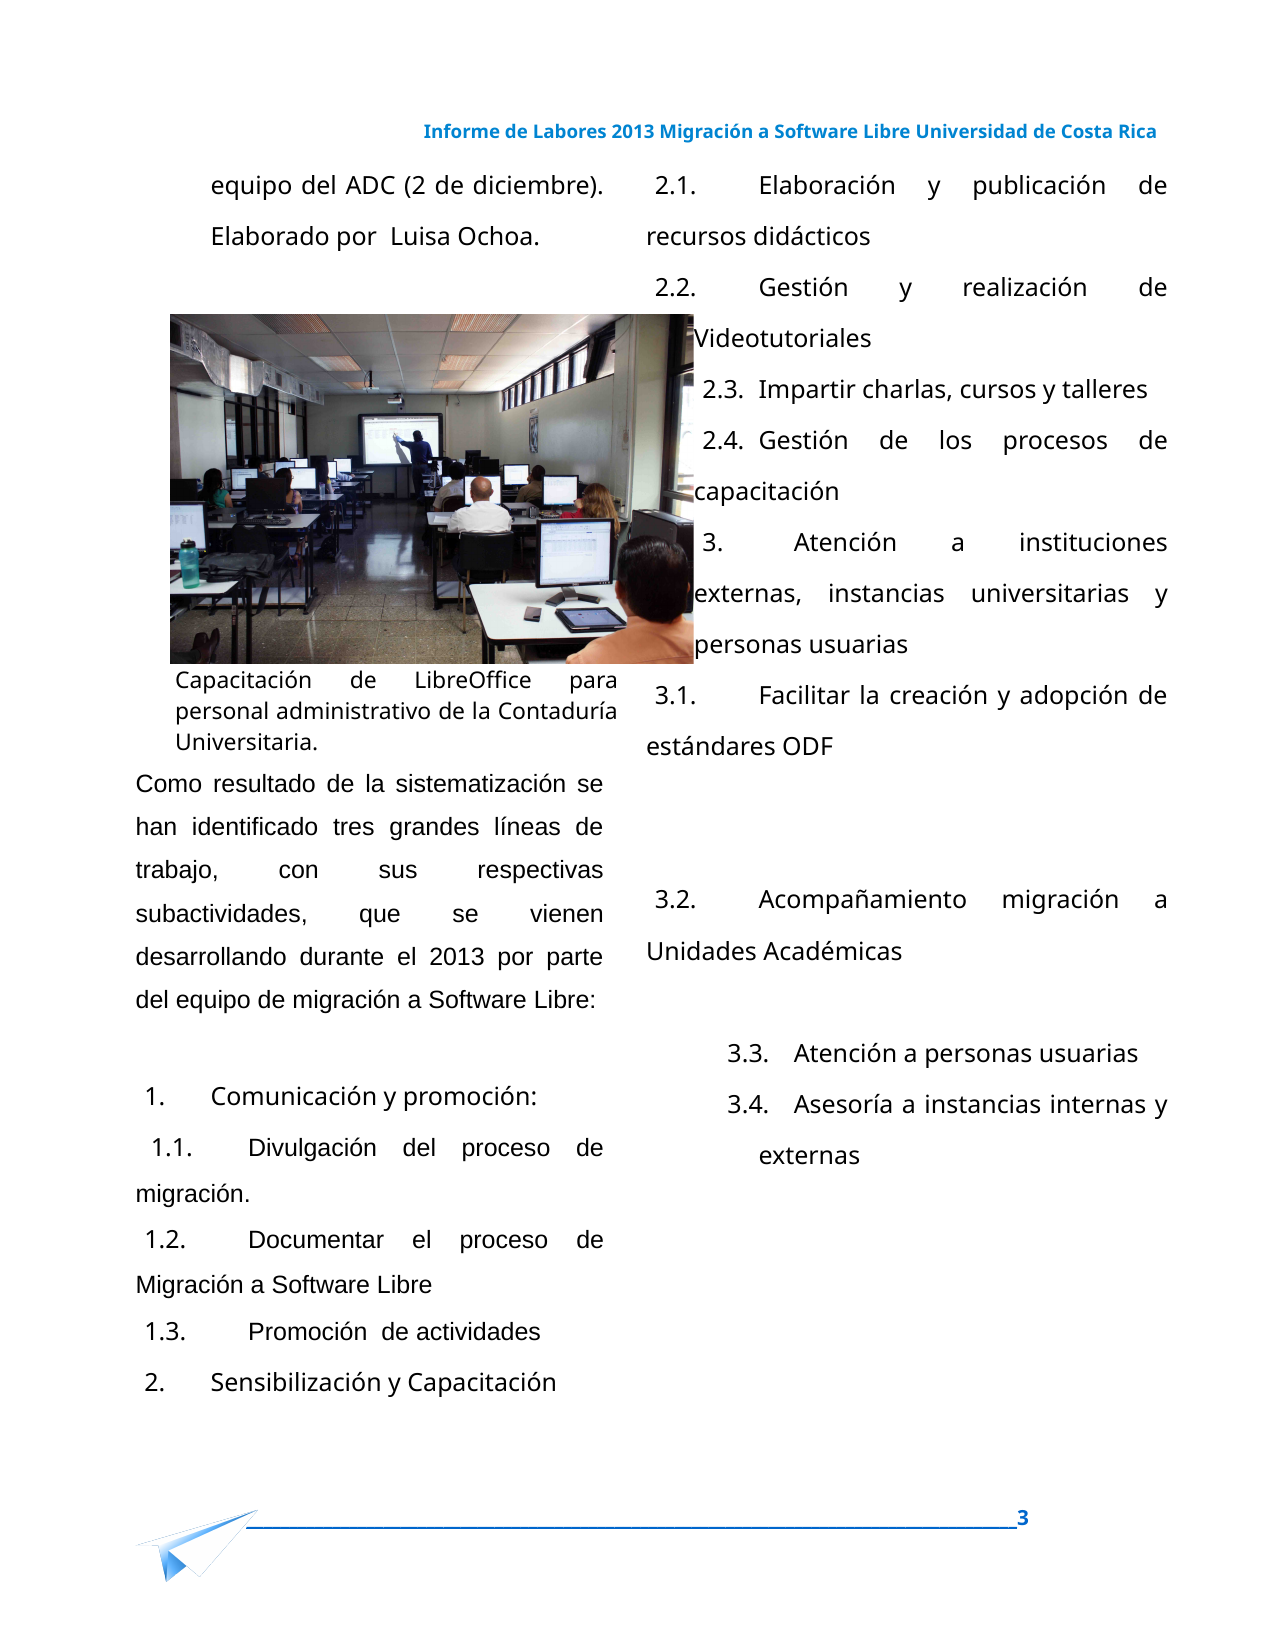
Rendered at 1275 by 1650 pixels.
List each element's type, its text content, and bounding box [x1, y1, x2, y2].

list Acompañamiento migración a Unidades Académicas [646, 882, 1168, 967]
list Promoción de actividades [135, 1313, 604, 1347]
list Facilitar la creación y adopción de estándares ODF [646, 678, 1168, 763]
list Comunicación y promoción: [135, 1079, 604, 1113]
list Asesoría a instancias internas y externas [721, 1086, 1168, 1171]
list Documentar el proceso de Migración a Software Libre [135, 1222, 604, 1299]
list Sensibilización y Capacitación [135, 1364, 604, 1398]
text Como resultado de la sistematización se han identificado tres grandes líneas de trabajo, con sus respectivas subactividades, que se vienen desarrollando durante el 2013 por parte del equipo de migración a Software Libre: [135, 769, 604, 1014]
list Divulgación del proceso de migración. [135, 1130, 604, 1207]
list equipo del ADC (2 de diciembre). Elaborado por Luisa Ochoa. [173, 168, 604, 253]
list Gestión y realización de Videotutoriales [646, 270, 1168, 355]
subtitle Capacitación de LibreOffice para personal administrativo de la Contaduría Universitaria. [173, 664, 618, 757]
list Gestión de los procesos de capacitación [694, 423, 1168, 508]
list Atención a instituciones externas, instancias universitarias y personas usuarias [694, 525, 1168, 661]
list Elaboración y publicación de recursos didácticos [646, 168, 1168, 253]
picture [170, 314, 694, 664]
list Atención a personas usuarias [721, 1035, 1168, 1069]
list Impartir charlas, cursos y talleres [694, 372, 1168, 406]
picture [122, 1485, 268, 1594]
